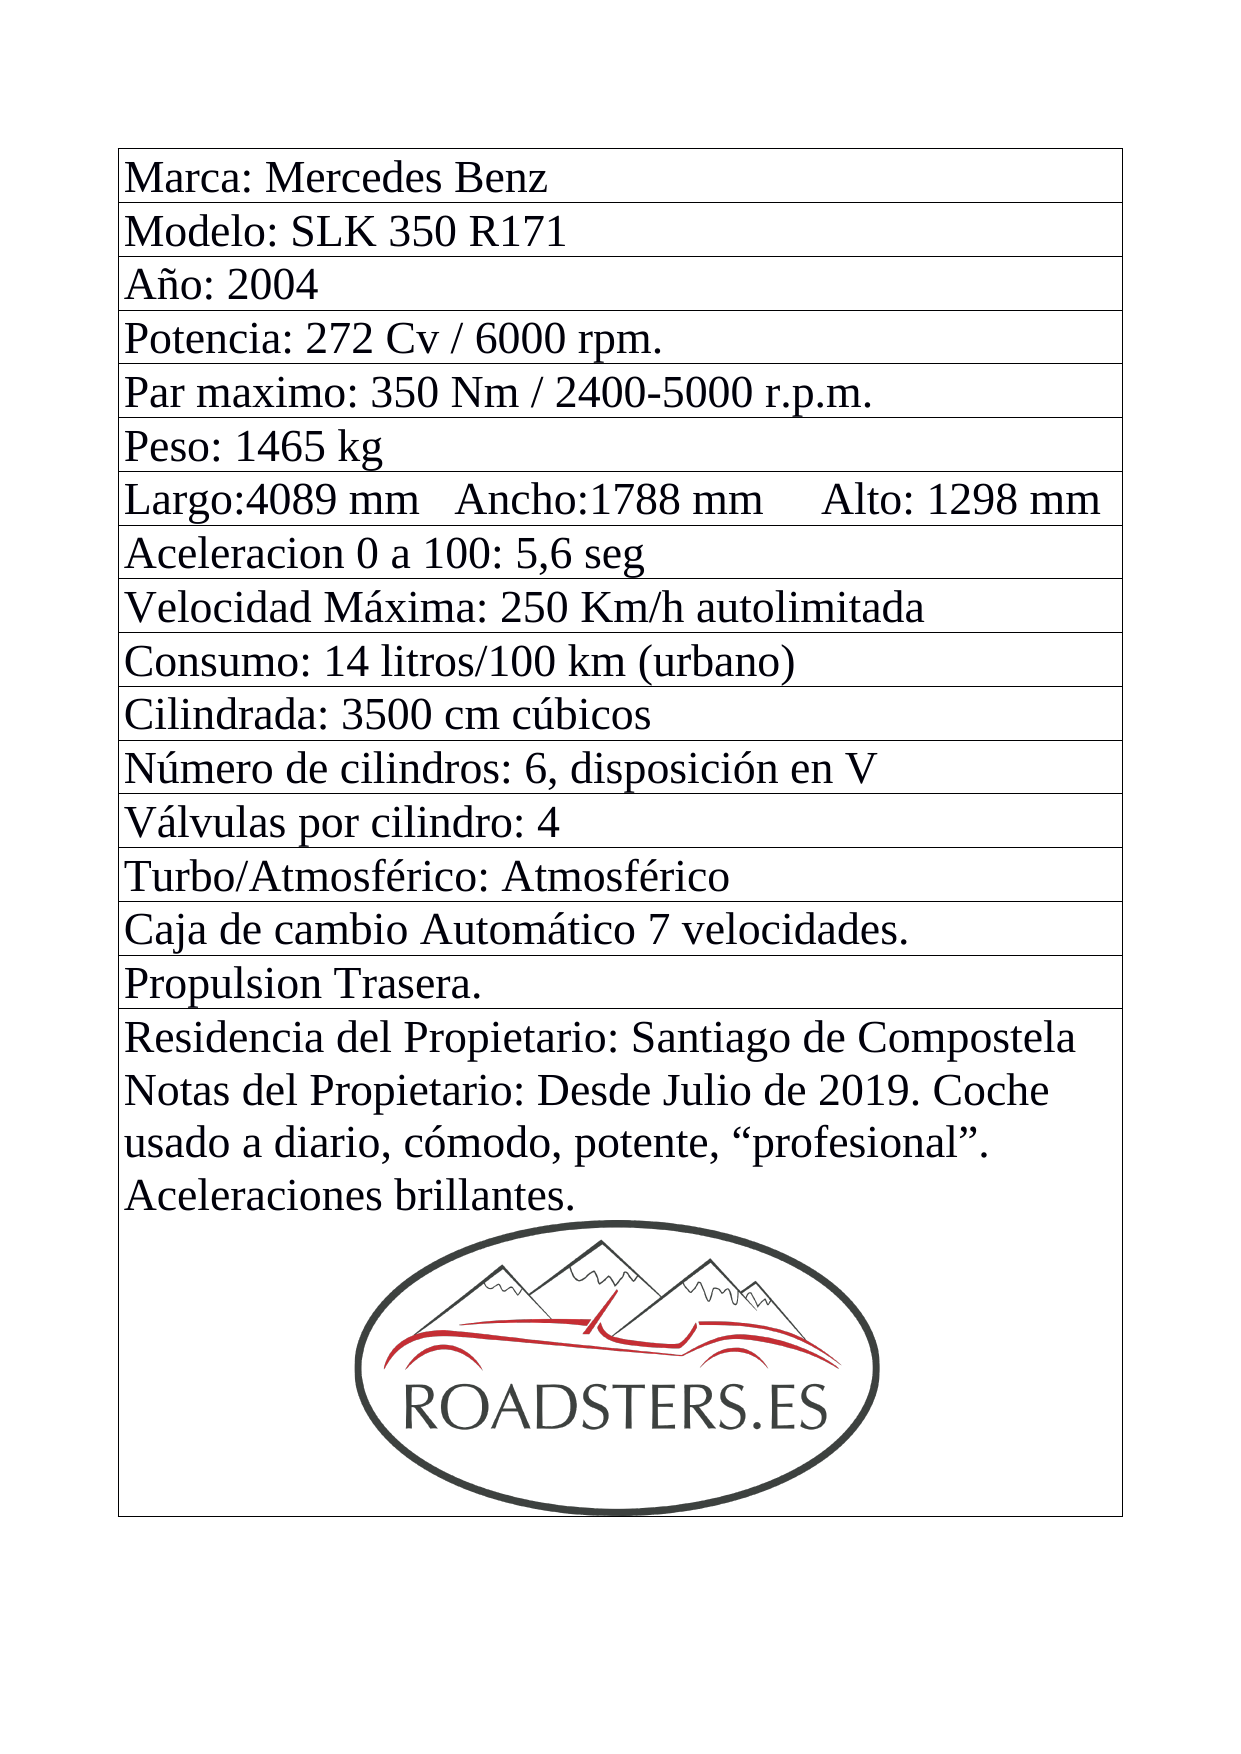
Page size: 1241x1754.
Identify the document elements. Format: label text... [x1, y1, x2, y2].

table_cell Par maximo: 350 Nm / 2400-5000 r.p.m. [119, 364, 1122, 417]
table_cell Válvulas por cilindro: 4 [119, 794, 1122, 847]
table_cell Consumo: 14 litros/100 km (urbano) [119, 633, 1122, 686]
table_cell Cilindrada: 3500 cm cúbicos [119, 687, 1122, 739]
table_cell Modelo: SLK 350 R171 [119, 203, 1122, 256]
table_cell Peso: 1465 kg [119, 418, 1122, 471]
table_cell Turbo/Atmosférico: Atmosférico [119, 848, 1122, 901]
table_cell Año: 2004 [119, 257, 1122, 309]
table_cell Aceleracion 0 a 100: 5,6 seg [119, 526, 1122, 578]
table_cell Potencia: 272 Cv / 6000 rpm. [119, 311, 1122, 363]
table_cell Número de cilindros: 6, disposición en V [119, 741, 1122, 793]
picture [354, 1220, 880, 1516]
table_header Marca: Mercedes Benz [119, 149, 1122, 202]
table_cell Caja de cambio Automático 7 velocidades. [119, 902, 1122, 954]
table_cell Largo:4089 mm Ancho:1788 mm Alto: 1298 mm [119, 472, 1122, 524]
table_cell Velocidad Máxima: 250 Km/h autolimitada [119, 579, 1122, 632]
table_cell Residencia del Propietario: Santiago de Compostela Notas del Propietario: Desde Julio de 2019. Coche usado a diario, cómodo, potente, “profesional”. Aceleraciones brillantes. [119, 1009, 1122, 1516]
table_cell Propulsion Trasera. [119, 956, 1122, 1008]
